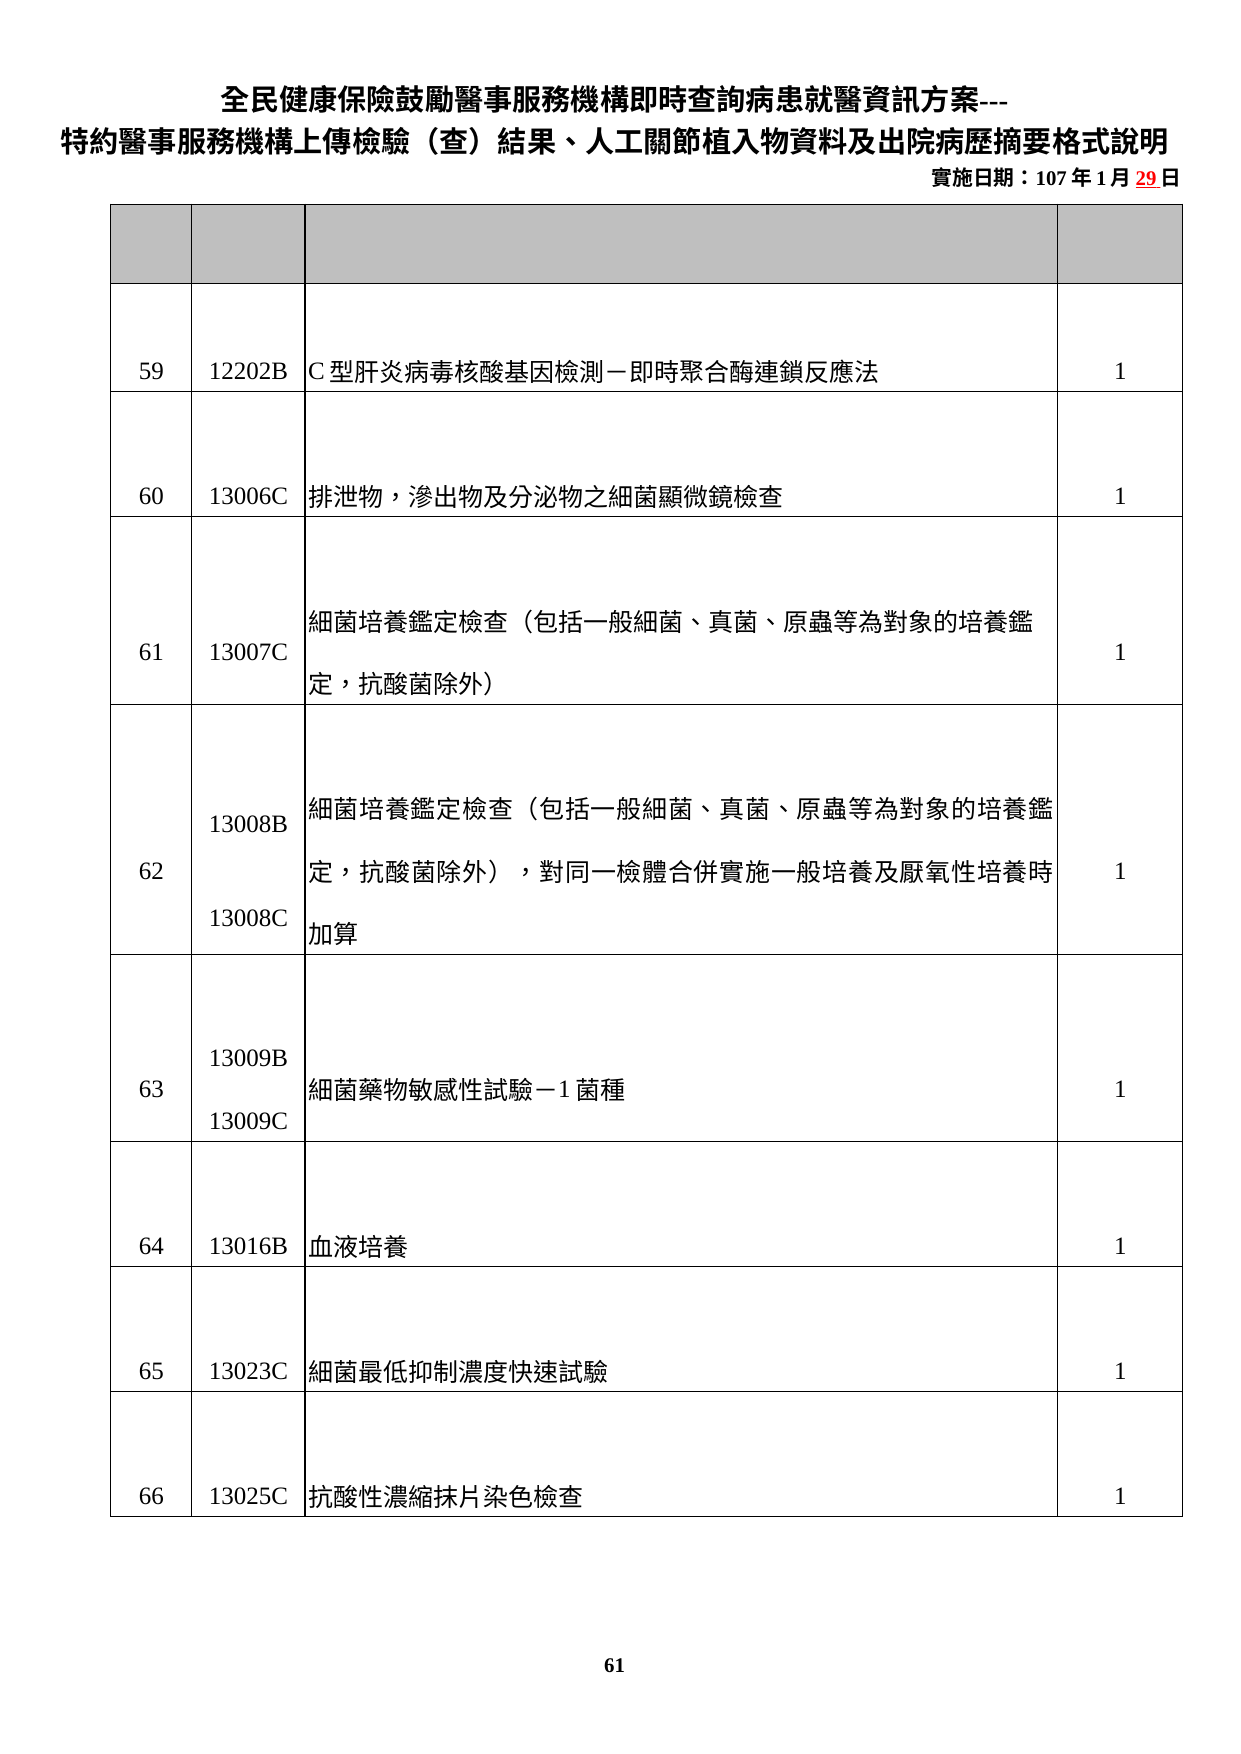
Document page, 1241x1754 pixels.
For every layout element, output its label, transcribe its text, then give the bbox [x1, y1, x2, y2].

table_cell 細菌培養鑑定檢查（包括一般細菌、真菌、原蟲等為對象的培養鑑定，抗酸菌除外） [306, 517, 1057, 703]
table_cell 1 [1058, 1392, 1182, 1516]
table_cell 1 [1058, 284, 1182, 391]
table_cell 1 [1058, 1267, 1182, 1391]
table_cell 1 [1058, 392, 1182, 516]
table_cell 60 [111, 392, 191, 516]
table_cell 13009B 13009C [192, 955, 304, 1141]
table_cell 細菌培養鑑定檢查（包括一般細菌、真菌、原蟲等為對象的培養鑑定，抗酸菌除外），對同一檢體合併實施一般培養及厭氧性培養時加算 [306, 705, 1057, 953]
table_cell 13016B [192, 1142, 304, 1266]
table_cell 排泄物，滲出物及分泌物之細菌顯微鏡檢查 [306, 392, 1057, 516]
table_cell 13023C [192, 1267, 304, 1391]
table_header [111, 205, 191, 283]
table_cell 63 [111, 955, 191, 1141]
table_cell C型肝炎病毒核酸基因檢測－即時聚合酶連鎖反應法 [306, 284, 1057, 391]
table_cell 13007C [192, 517, 304, 703]
table_cell 61 [111, 517, 191, 703]
table_header [306, 205, 1057, 283]
table_cell 1 [1058, 955, 1182, 1141]
table_cell 13025C [192, 1392, 304, 1516]
table_cell 13008B 13008C [192, 705, 304, 953]
table_header [1058, 205, 1182, 283]
table_cell 血液培養 [306, 1142, 1057, 1266]
table_cell 細菌最低抑制濃度快速試驗 [306, 1267, 1057, 1391]
table_cell 1 [1058, 517, 1182, 703]
table_cell 細菌藥物敏感性試驗－1菌種 [306, 955, 1057, 1141]
table_cell 1 [1058, 1142, 1182, 1266]
table_cell 65 [111, 1267, 191, 1391]
table_cell 64 [111, 1142, 191, 1266]
table_cell 13006C [192, 392, 304, 516]
table_cell 1 [1058, 705, 1182, 953]
table_cell 12202B [192, 284, 304, 391]
table_cell 62 [111, 705, 191, 953]
table_cell 59 [111, 284, 191, 391]
table_header [192, 205, 304, 283]
table_cell 66 [111, 1392, 191, 1516]
table_cell 抗酸性濃縮抹片染色檢查 [306, 1392, 1057, 1516]
